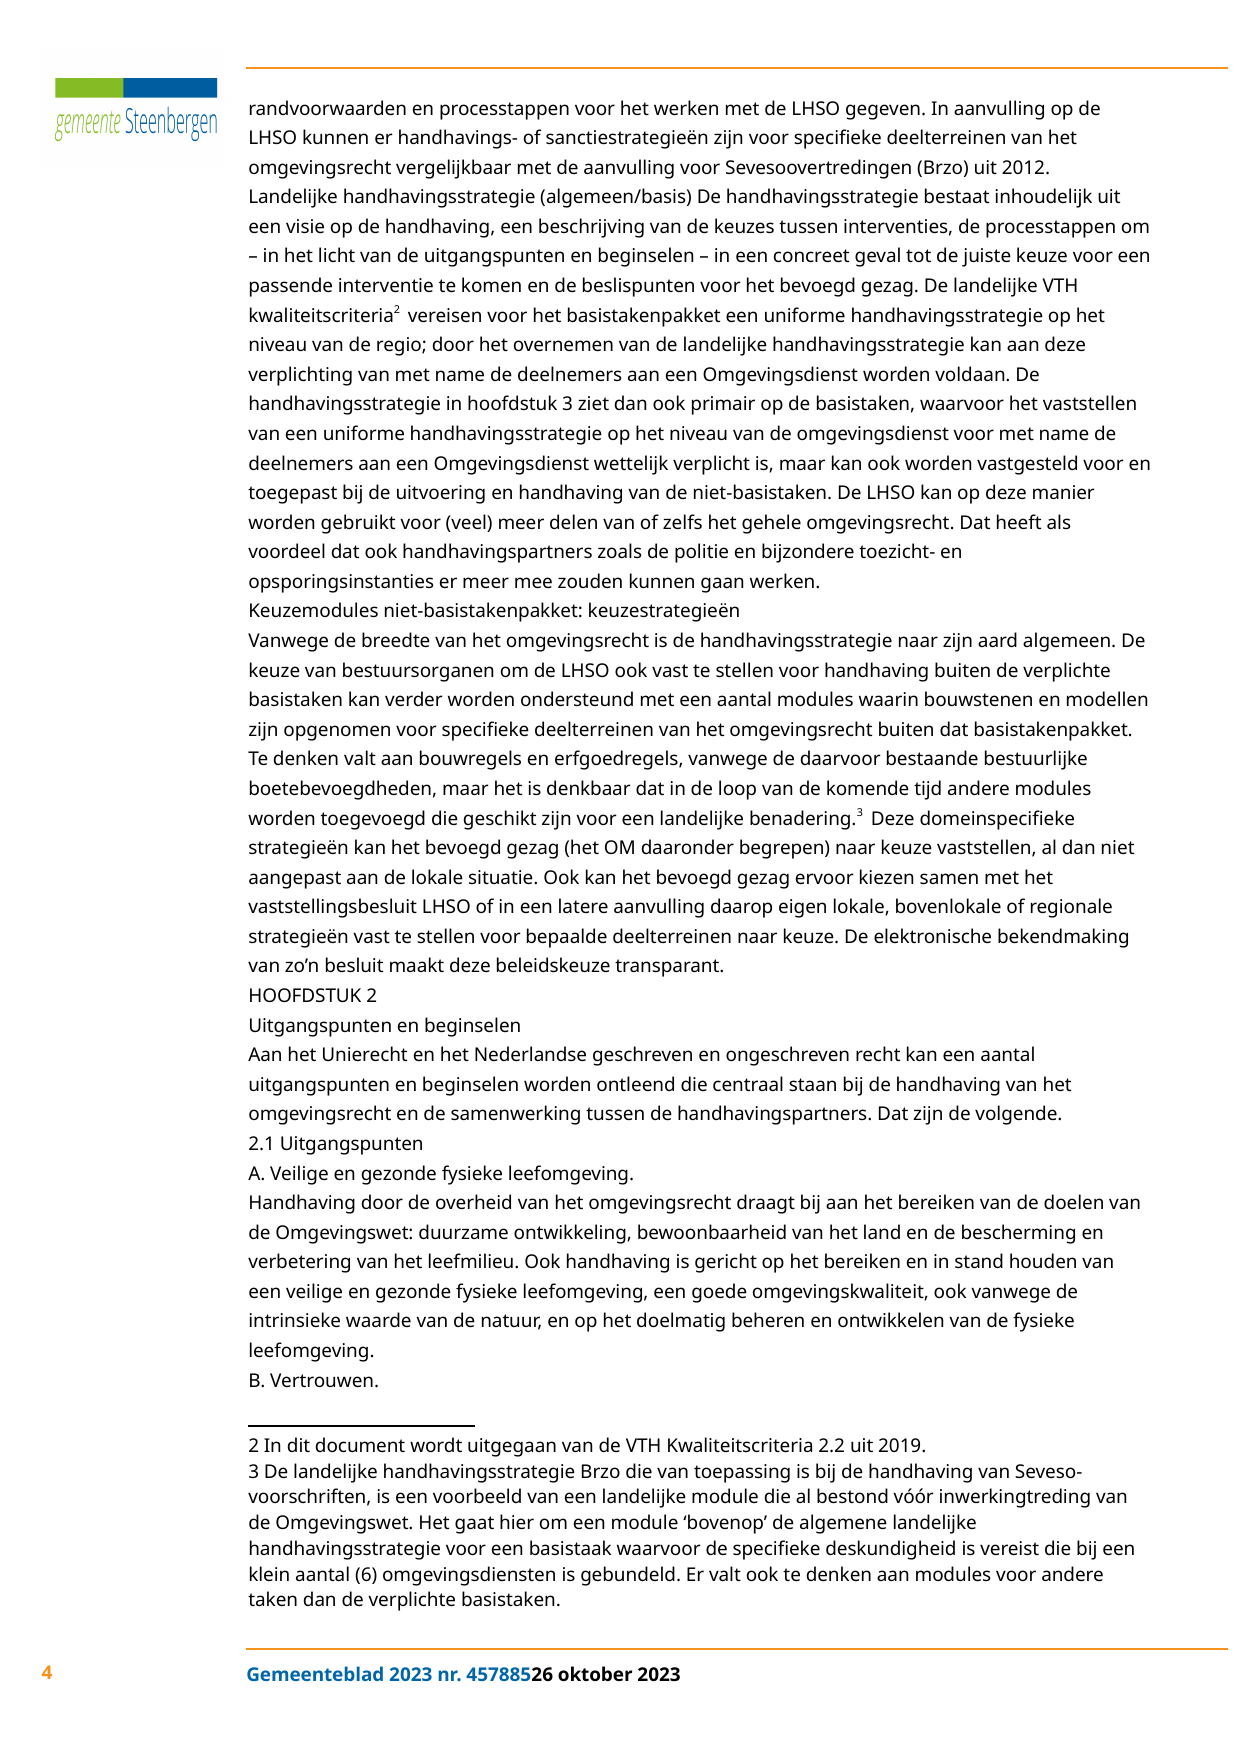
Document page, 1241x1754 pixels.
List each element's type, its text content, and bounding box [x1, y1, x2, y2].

text 2.1 Uitgangspunten [248, 1130, 1152, 1156]
text In dit document wordt uitgegaan van de VTH Kwaliteitscriteria 2.2 uit 2019. [248, 1432, 1152, 1458]
text Vanwege de breedte van het omgevingsrecht is de handhavingsstrategie naar zijn aard algemeen. De keuze van bestuursorganen om de LHSO ook vast te stellen voor handhaving buiten de verplichte basistaken kan verder worden ondersteund met een aantal modules waarin bouwstenen en modellen zijn opgenomen voor specifieke deelterreinen van het omgevingsrecht buiten dat basistakenpakket. Te denken valt aan bouwregels en erfgoedregels, vanwege de daarvoor bestaande bestuurlijke boetebevoegdheden, maar het is denkbaar dat in de loop van de komende tijd andere modules worden toegevoegd die geschikt zijn voor een landelijke benadering. Deze domeinspecifieke strategieën kan het bevoegd gezag (het OM daaronder begrepen) naar keuze vaststellen, al dan niet aangepast aan de lokale situatie. Ook kan het bevoegd gezag ervoor kiezen samen met het vaststellingsbesluit LHSO of in een latere aanvulling daarop eigen lokale, bovenlokale of regionale strategieën vast te stellen voor bepaalde deelterreinen naar keuze. De elektronische bekendmaking van zo’n besluit maakt deze beleidskeuze transparant. [248, 627, 1152, 978]
text randvoorwaarden en processtappen voor het werken met de LHSO gegeven. In aanvulling op de LHSO kunnen er handhavings- of sanctiestrategieën zijn voor specifieke deelterreinen van het omgevingsrecht vergelijkbaar met de aanvulling voor Sevesoovertredingen (Brzo) uit 2012. [248, 95, 1152, 180]
picture [41, 47, 231, 172]
text Keuzemodules niet-basistakenpakket: keuzestrategieën [248, 598, 1152, 623]
text Aan het Unierecht en het Nederlandse geschreven en ongeschreven recht kan een aantal uitgangspunten en beginselen worden ontleend die centraal staan bij de handhaving van het omgevingsrecht en de samenwerking tussen de handhavingspartners. Dat zijn de volgende. [248, 1041, 1152, 1126]
text A. Veilige en gezonde fysieke leefomgeving. [248, 1160, 1152, 1186]
text Landelijke handhavingsstrategie (algemeen/basis) De handhavingsstrategie bestaat inhoudelijk uit een visie op de handhaving, een beschrijving van de keuzes tussen interventies, de processtappen om – in het licht van de uitgangspunten en beginselen – in een concreet geval tot de juiste keuze voor een passende interventie te komen en de beslispunten voor het bevoegd gezag. De landelijke VTH kwaliteitscriteria vereisen voor het basistakenpakket een uniforme handhavingsstrategie op het niveau van de regio; door het overnemen van de landelijke handhavingsstrategie kan aan deze verplichting van met name de deelnemers aan een Omgevingsdienst worden voldaan. De handhavingsstrategie in hoofdstuk 3 ziet dan ook primair op de basistaken, waarvoor het vaststellen van een uniforme handhavingsstrategie op het niveau van de omgevingsdienst voor met name de deelnemers aan een Omgevingsdienst wettelijk verplicht is, maar kan ook worden vastgesteld voor en toegepast bij de uitvoering en handhaving van de niet-basistaken. De LHSO kan op deze manier worden gebruikt voor (veel) meer delen van of zelfs het gehele omgevingsrecht. Dat heeft als voordeel dat ook handhavingspartners zoals de politie en bijzondere toezicht- en opsporingsinstanties er meer mee zouden kunnen gaan werken. [248, 183, 1152, 594]
text HOOFDSTUK 2 [248, 982, 1152, 1008]
text B. Vertrouwen. [248, 1367, 1152, 1393]
text De landelijke handhavingsstrategie Brzo die van toepassing is bij de handhaving van Seveso-voorschriften, is een voorbeeld van een landelijke module die al bestond vóór inwerkingtreding van de Omgevingswet. Het gaat hier om een module ‘bovenop’ de algemene landelijke handhavingsstrategie voor een basistaak waarvoor de specifieke deskundigheid is vereist die bij een klein aantal (6) omgevingsdiensten is gebundeld. Er valt ook te denken aan modules voor andere taken dan de verplichte basistaken. [248, 1458, 1152, 1612]
text Uitgangspunten en beginselen [248, 1012, 1152, 1038]
text Handhaving door de overheid van het omgevingsrecht draagt bij aan het bereiken van de doelen van de Omgevingswet: duurzame ontwikkeling, bewoonbaarheid van het land en de bescherming en verbetering van het leefmilieu. Ook handhaving is gericht op het bereiken en in stand houden van een veilige en gezonde fysieke leefomgeving, een goede omgevingskwaliteit, ook vanwege de intrinsieke waarde van de natuur, en op het doelmatig beheren en ontwikkelen van de fysieke leefomgeving. [248, 1189, 1152, 1363]
